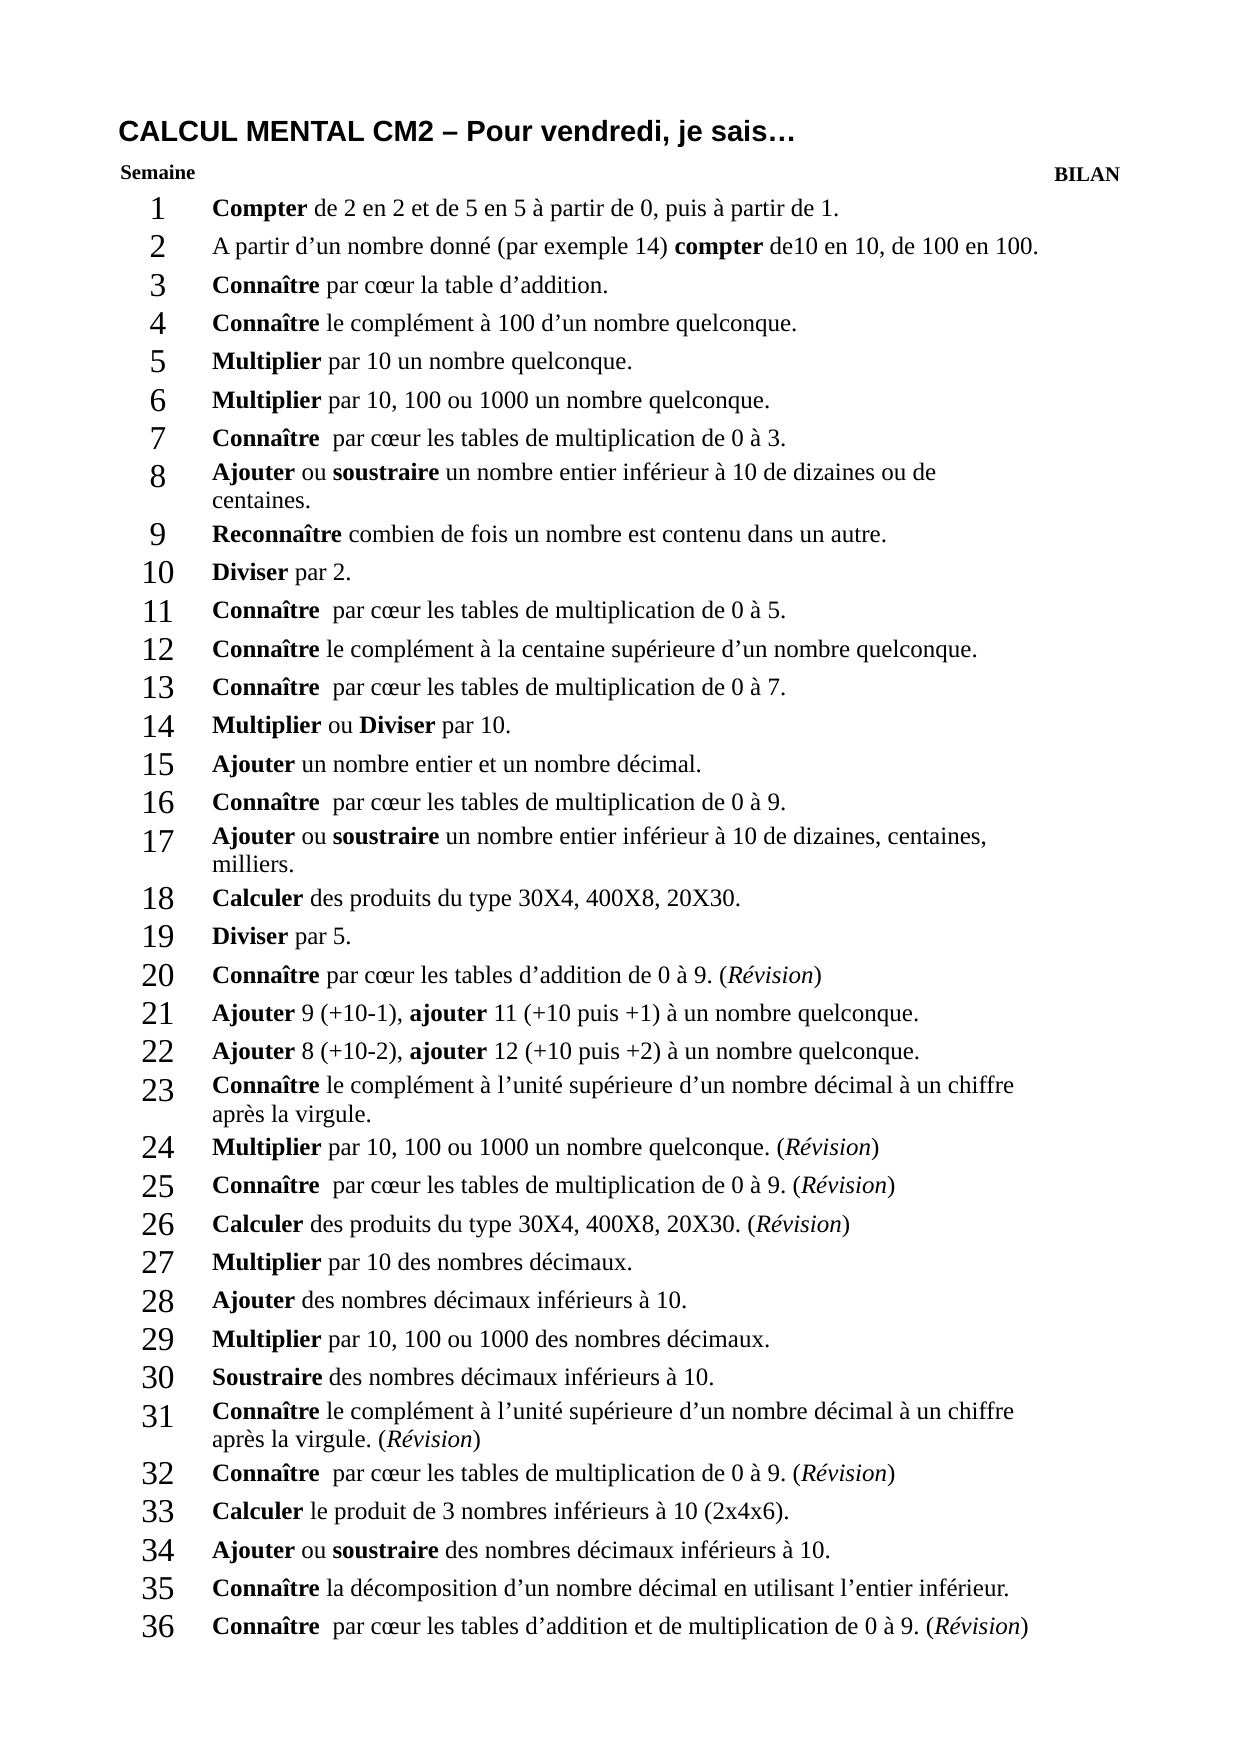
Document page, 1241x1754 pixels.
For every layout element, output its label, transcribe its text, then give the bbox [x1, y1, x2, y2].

table_cell Connaître par cœur les tables de multiplication de 0 à 7. [205, 668, 1047, 706]
table_cell Multiplier par 10 des nombres décimaux. [205, 1243, 1047, 1281]
table_cell 21 [111, 993, 204, 1032]
table_cell [1047, 629, 1129, 667]
table_cell [1047, 591, 1129, 629]
table_cell [1047, 265, 1129, 303]
table_cell Connaître le complément à 100 d’un nombre quelconque. [205, 303, 1047, 342]
table_cell 33 [111, 1492, 204, 1530]
table_cell 19 [111, 917, 204, 955]
table_cell [1047, 188, 1129, 227]
table_cell [1047, 878, 1129, 917]
table_cell Connaître le complément à l’unité supérieure d’un nombre décimal à un chiffre après la virgule. [205, 1070, 1047, 1127]
table_cell 16 [111, 783, 204, 821]
table_cell 5 [111, 342, 204, 380]
table_cell 31 [111, 1396, 204, 1453]
table_cell 26 [111, 1204, 204, 1242]
table_cell Connaître par cœur les tables de multiplication de 0 à 9. [205, 783, 1047, 821]
table_cell 3 [111, 265, 204, 303]
table_cell 35 [111, 1568, 204, 1607]
table_cell 32 [111, 1453, 204, 1492]
table_cell Ajouter un nombre entier et un nombre décimal. [205, 744, 1047, 782]
table_cell Multiplier par 10, 100 ou 1000 des nombres décimaux. [205, 1319, 1047, 1357]
table_cell [1047, 1032, 1129, 1070]
table_cell [1047, 668, 1129, 706]
table_cell Ajouter ou soustraire un nombre entier inférieur à 10 de dizaines ou de centaines. [205, 457, 1047, 514]
table_cell 10 [111, 553, 204, 591]
table_cell [1047, 955, 1129, 993]
table_cell [1047, 1281, 1129, 1319]
table_cell [1047, 744, 1129, 782]
table_header BILAN [1047, 160, 1129, 188]
table_cell 22 [111, 1032, 204, 1070]
table_cell Connaître par cœur les tables d’addition de 0 à 9. (Révision) [205, 955, 1047, 993]
table_cell Reconnaître combien de fois un nombre est contenu dans un autre. [205, 514, 1047, 552]
table_cell [1047, 303, 1129, 342]
table_cell Ajouter ou soustraire un nombre entier inférieur à 10 de dizaines, centaines, milliers. [205, 821, 1047, 878]
table_cell 36 [111, 1607, 204, 1645]
table_cell Compter de 2 en 2 et de 5 en 5 à partir de 0, puis à partir de 1. [205, 188, 1047, 227]
table_cell [1047, 227, 1129, 265]
table_cell 30 [111, 1358, 204, 1396]
table_cell 20 [111, 955, 204, 993]
table_cell [1047, 917, 1129, 955]
table_cell [1047, 1453, 1129, 1492]
table_cell Connaître par cœur les tables d’addition et de multiplication de 0 à 9. (Révision) [205, 1607, 1047, 1645]
table_cell [1047, 1243, 1129, 1281]
table_cell [1047, 514, 1129, 552]
table_cell Diviser par 2. [205, 553, 1047, 591]
table_cell 1 [111, 188, 204, 227]
table_cell 24 [111, 1128, 204, 1166]
table_cell 12 [111, 629, 204, 667]
table_cell 4 [111, 303, 204, 342]
table_cell [1047, 783, 1129, 821]
table_header Semaine [111, 160, 204, 188]
table_cell Connaître par cœur les tables de multiplication de 0 à 3. [205, 418, 1047, 457]
table_cell Multiplier par 10, 100 ou 1000 un nombre quelconque. (Révision) [205, 1128, 1047, 1166]
table_cell [1047, 380, 1129, 418]
table_cell [1047, 1568, 1129, 1607]
table_cell [1047, 1204, 1129, 1242]
table_cell 27 [111, 1243, 204, 1281]
table_cell Ajouter des nombres décimaux inférieurs à 10. [205, 1281, 1047, 1319]
table_cell 6 [111, 380, 204, 418]
table_cell Connaître par cœur les tables de multiplication de 0 à 5. [205, 591, 1047, 629]
table_cell 7 [111, 418, 204, 457]
table_cell Soustraire des nombres décimaux inférieurs à 10. [205, 1358, 1047, 1396]
table_header [205, 160, 1047, 188]
table_cell 25 [111, 1166, 204, 1204]
table_cell [1047, 706, 1129, 744]
table_cell Calculer des produits du type 30X4, 400X8, 20X30. [205, 878, 1047, 917]
table_cell 11 [111, 591, 204, 629]
table_cell [1047, 1396, 1129, 1453]
table_cell [1047, 1070, 1129, 1127]
table_cell [1047, 1319, 1129, 1357]
table_cell 18 [111, 878, 204, 917]
table_cell [1047, 342, 1129, 380]
table_cell [1047, 993, 1129, 1032]
table_cell 9 [111, 514, 204, 552]
table_cell 13 [111, 668, 204, 706]
table_cell 34 [111, 1530, 204, 1568]
table_cell Calculer le produit de 3 nombres inférieurs à 10 (2x4x6). [205, 1492, 1047, 1530]
table_cell [1047, 457, 1129, 514]
table_cell Ajouter ou soustraire des nombres décimaux inférieurs à 10. [205, 1530, 1047, 1568]
table_cell [1047, 1492, 1129, 1530]
table_cell Connaître le complément à l’unité supérieure d’un nombre décimal à un chiffre après la virgule. (Révision) [205, 1396, 1047, 1453]
table_cell 14 [111, 706, 204, 744]
table_cell 17 [111, 821, 204, 878]
table_cell Diviser par 5. [205, 917, 1047, 955]
table_cell Connaître par cœur la table d’addition. [205, 265, 1047, 303]
table_cell Multiplier ou Diviser par 10. [205, 706, 1047, 744]
subtitle CALCUL MENTAL CM2 – Pour vendredi, je sais… [118, 113, 1122, 147]
table_cell [1047, 418, 1129, 457]
table_cell [1047, 1128, 1129, 1166]
table_cell [1047, 1530, 1129, 1568]
table_cell 23 [111, 1070, 204, 1127]
table_cell [1047, 1607, 1129, 1645]
table_cell 2 [111, 227, 204, 265]
table_cell [1047, 821, 1129, 878]
table_cell A partir d’un nombre donné (par exemple 14) compter de10 en 10, de 100 en 100. [205, 227, 1047, 265]
table_cell Multiplier par 10 un nombre quelconque. [205, 342, 1047, 380]
table_cell [1047, 1166, 1129, 1204]
table_cell 28 [111, 1281, 204, 1319]
table_cell Multiplier par 10, 100 ou 1000 un nombre quelconque. [205, 380, 1047, 418]
table_cell Connaître par cœur les tables de multiplication de 0 à 9. (Révision) [205, 1453, 1047, 1492]
table_cell 8 [111, 457, 204, 514]
table_cell [1047, 1358, 1129, 1396]
table_cell Calculer des produits du type 30X4, 400X8, 20X30. (Révision) [205, 1204, 1047, 1242]
table_cell [1047, 553, 1129, 591]
table_cell Connaître par cœur les tables de multiplication de 0 à 9. (Révision) [205, 1166, 1047, 1204]
table_cell 29 [111, 1319, 204, 1357]
table_cell Ajouter 8 (+10-2), ajouter 12 (+10 puis +2) à un nombre quelconque. [205, 1032, 1047, 1070]
table_cell Connaître la décomposition d’un nombre décimal en utilisant l’entier inférieur. [205, 1568, 1047, 1607]
table_cell 15 [111, 744, 204, 782]
table_cell Ajouter 9 (+10-1), ajouter 11 (+10 puis +1) à un nombre quelconque. [205, 993, 1047, 1032]
table_cell Connaître le complément à la centaine supérieure d’un nombre quelconque. [205, 629, 1047, 667]
